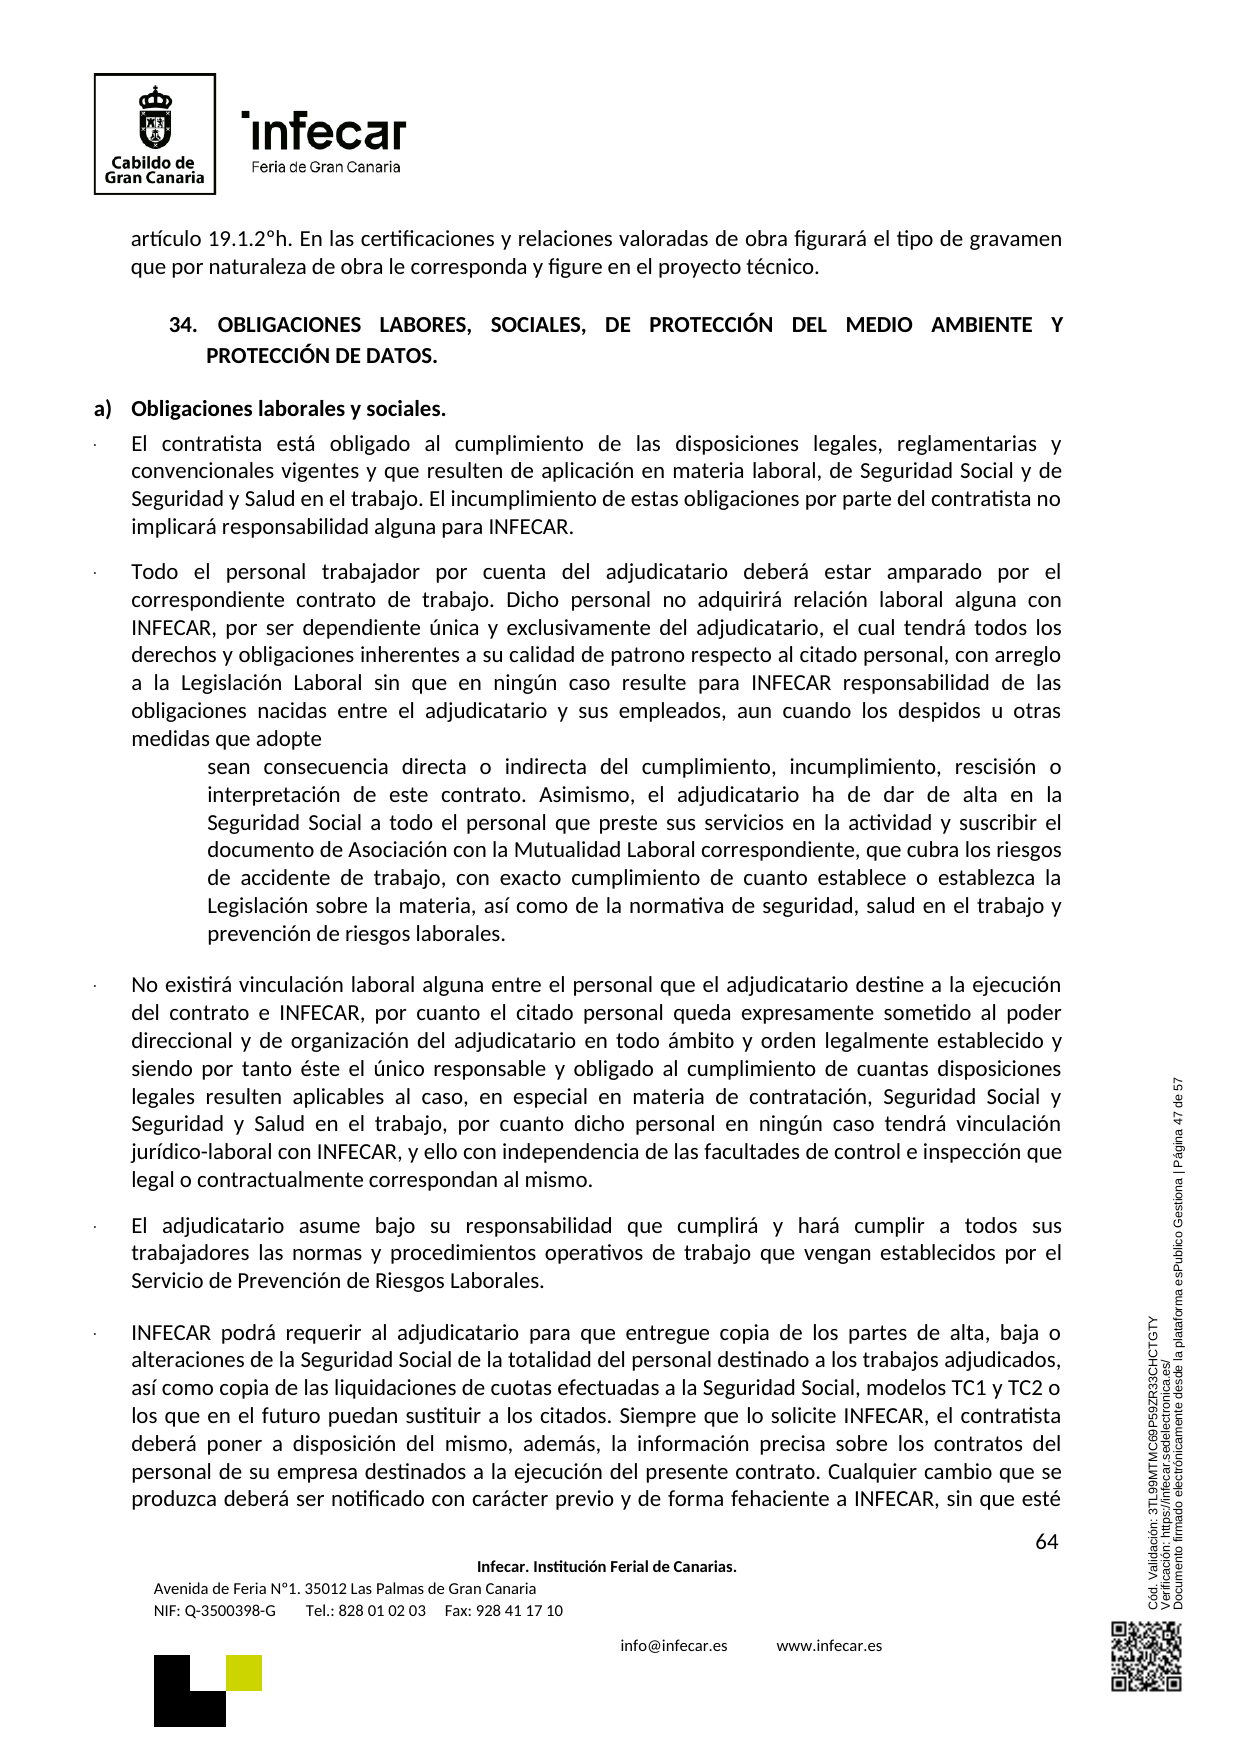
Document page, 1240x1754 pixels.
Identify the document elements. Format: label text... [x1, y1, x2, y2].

text sean consecuencia directa o indirecta del cumplimiento, incumplimiento, rescisión o interpretación de este contrato. Asimismo, el adjudicatario ha de dar de alta en la Seguridad Social a todo el personal que preste sus servicios en la actividad y suscribir el documento de Asociación con la Mutualidad Laboral correspondiente, que cubra los riesgos de accidente de trabajo, con exacto cumplimiento de cuanto establece o establezca la Legislación sobre la materia, así como de la normativa de seguridad, salud en el trabajo y prevención de riesgos laborales. [207, 752, 1064, 947]
list No existirá vinculación laboral alguna entre el personal que el adjudicatario destine a la ejecución del contrato e INFECAR, por cuanto el citado personal queda expresamente sometido al poder direccional y de organización del adjudicatario en todo ámbito y orden legalmente establecido y siendo por tanto éste el único responsable y obligado al cumplimiento de cuantas disposiciones legales resulten aplicables al caso, en especial en materia de contratación, Seguridad Social y Seguridad y Salud en el trabajo, por cuanto dicho personal en ningún caso tendrá vinculación jurídico-laboral con INFECAR, y ello con independencia de las facultades de control e inspección que legal o contractualmente correspondan al mismo. [93, 971, 1064, 1193]
list Obligaciones laborales y sociales. [93, 394, 1064, 422]
text 34. OBLIGACIONES LABORES, SOCIALES, DE PROTECCIÓN DEL MEDIO AMBIENTE Y PROTECCIÓN DE DATOS. [168, 310, 1064, 369]
text artículo 19.1.2ºh. En las certificaciones y relaciones valoradas de obra figurará el tipo de gravamen que por naturaleza de obra le corresponda y figure en el proyecto técnico. [131, 224, 1064, 280]
list El contratista está obligado al cumplimiento de las disposiciones legales, reglamentarias y convencionales vigentes y que resulten de aplicación en materia laboral, de Seguridad Social y de Seguridad y Salud en el trabajo. El incumplimiento de estas obligaciones por parte del contratista no implicará responsabilidad alguna para INFECAR. [93, 429, 1064, 540]
list Todo el personal trabajador por cuenta del adjudicatario deberá estar amparado por el correspondiente contrato de trabajo. Dicho personal no adquirirá relación laboral alguna con INFECAR, por ser dependiente única y exclusivamente del adjudicatario, el cual tendrá todos los derechos y obligaciones inherentes a su calidad de patrono respecto al citado personal, con arreglo a la Legislación Laboral sin que en ningún caso resulte para INFECAR responsabilidad de las obligaciones nacidas entre el adjudicatario y sus empleados, aun cuando los despidos u otras medidas que adopte [93, 557, 1064, 752]
list El adjudicatario asume bajo su responsabilidad que cumplirá y hará cumplir a todos sus trabajadores las normas y procedimientos operativos de trabajo que vengan establecidos por el Servicio de Prevención de Riesgos Laborales. [93, 1211, 1064, 1294]
list INFECAR podrá requerir al adjudicatario para que entregue copia de los partes de alta, baja o alteraciones de la Seguridad Social de la totalidad del personal destinado a los trabajos adjudicados, así como copia de las liquidaciones de cuotas efectuadas a la Seguridad Social, modelos TC1 y TC2 o los que en el futuro puedan sustituir a los citados. Siempre que lo solicite INFECAR, el contratista deberá poner a disposición del mismo, además, la información precisa sobre los contratos del personal de su empresa destinados a la ejecución del presente contrato. Cualquier cambio que se produzca deberá ser notificado con carácter previo y de forma fehaciente a INFECAR, sin que esté [93, 1318, 1064, 1513]
